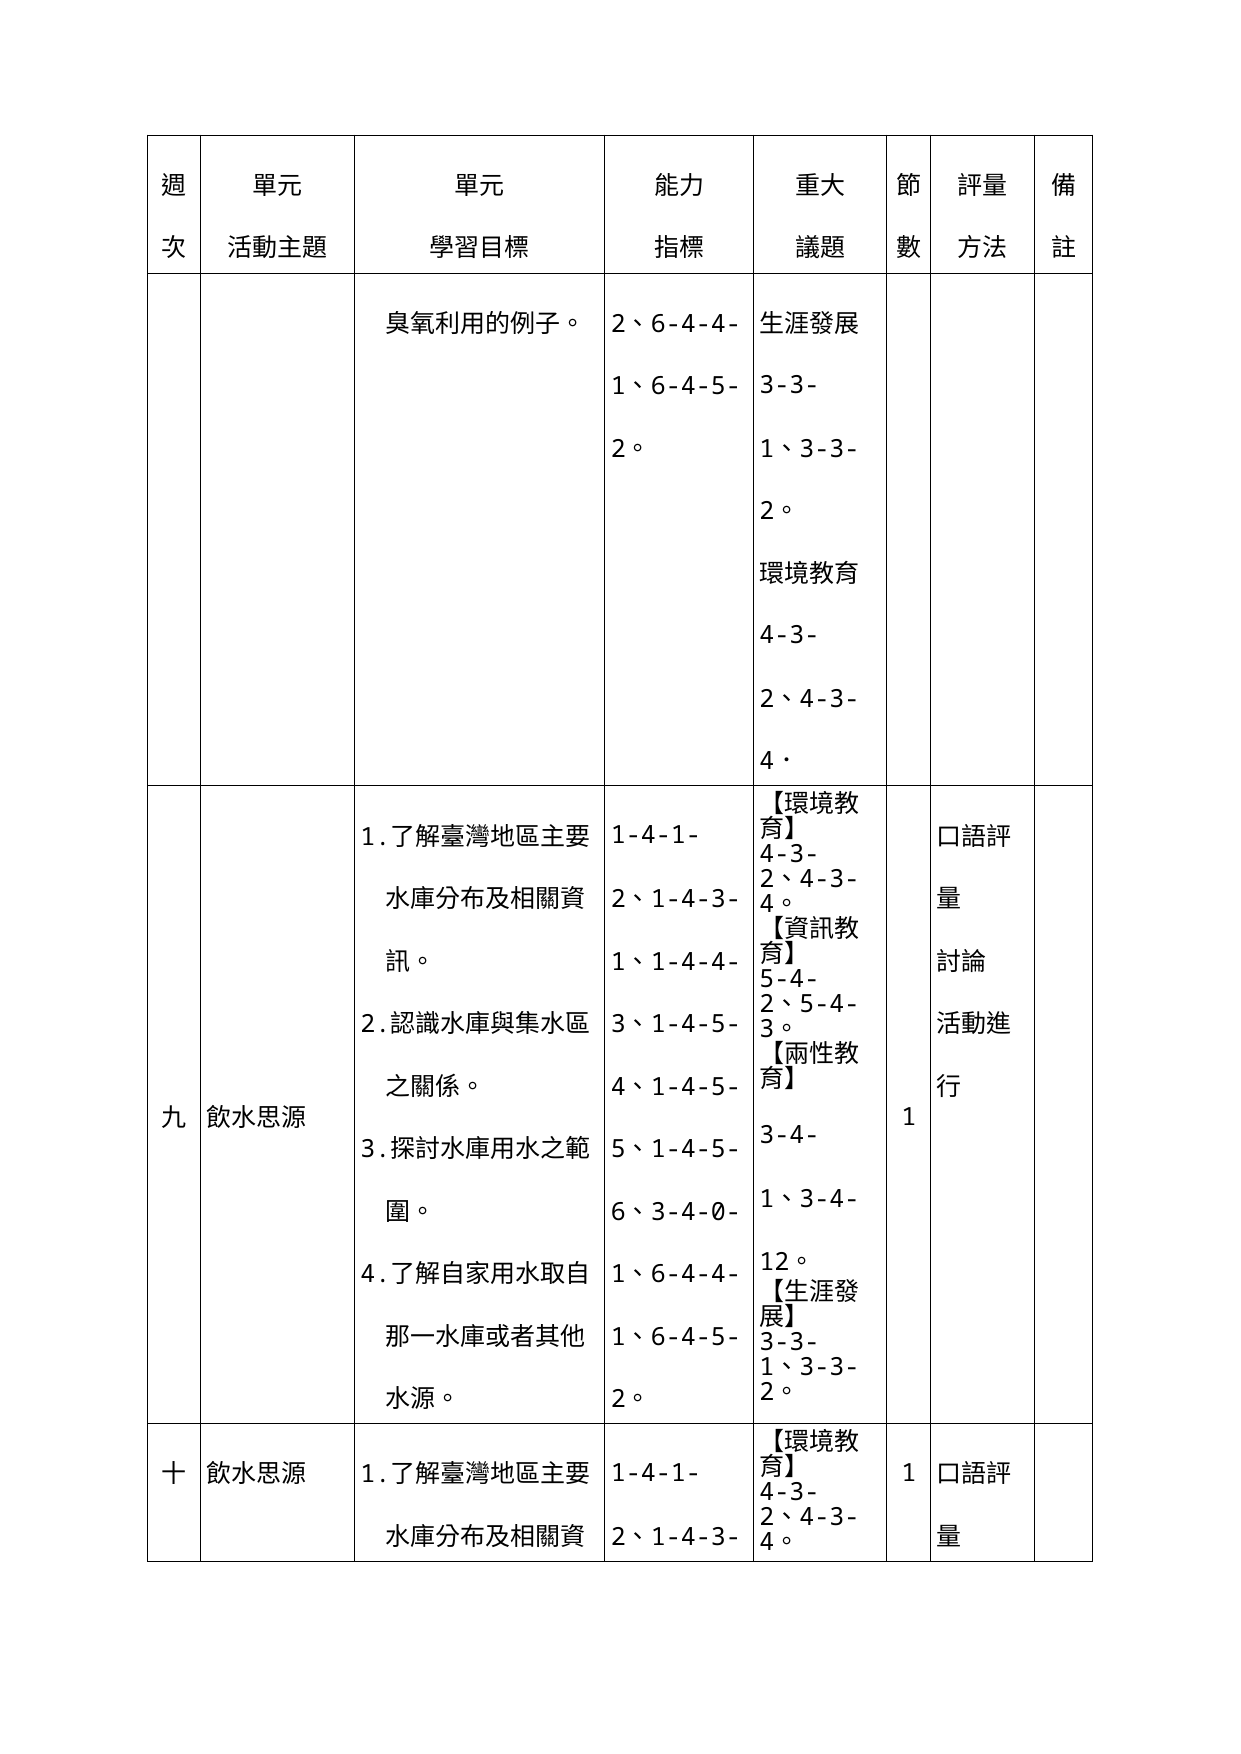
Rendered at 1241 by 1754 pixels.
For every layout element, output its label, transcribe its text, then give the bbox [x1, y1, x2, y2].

table_cell 臭氧利用的例子。 [355, 274, 604, 785]
table_cell 1-4-1-2、1-4-3-1、1-4-4-3、1-4-5-4、1-4-5-5、1-4-5-6、3-4-0-1、6-4-4-1、6-4-5-2。 [605, 786, 753, 1423]
table_cell 1 [887, 1424, 930, 1561]
table_cell 口語評量 [931, 1424, 1034, 1561]
table_cell 口語評量 討論 活動進行 [931, 786, 1034, 1423]
table_header 能力 指標 [605, 136, 753, 272]
table_header 評量 方法 [931, 136, 1034, 272]
table_cell [1035, 1424, 1092, 1561]
table_header 週次 [148, 136, 200, 272]
table_cell [1035, 274, 1092, 785]
table_cell [1035, 786, 1092, 1423]
table_header 單元 活動主題 [201, 136, 354, 272]
table_cell 1 [887, 786, 930, 1423]
table_cell [201, 274, 354, 785]
table_cell 1.了解臺灣地區主要水庫分布及相關資訊。 2.認識水庫與集水區之關係。 3.探討水庫用水之範圍。 4.了解自家用水取自那一水庫或者其他水源。 [355, 786, 604, 1423]
table_cell 飲水思源 [201, 1424, 354, 1561]
table_cell 九 [148, 786, 200, 1423]
table_cell 1-4-1-2、1-4-3- [605, 1424, 753, 1561]
table_cell 飲水思源 [201, 786, 354, 1423]
table_cell [931, 274, 1034, 785]
table_cell 【環境教育】 4-3-2、4-3-4。 [754, 1424, 886, 1561]
table_header 節數 [887, 136, 930, 272]
table_cell 【環境教育】 4-3-2、4-3-4。 【資訊教育】 5-4-2、5-4-3。 【兩性教育】 3-4-1、3-4-12。 【生涯發展】 3-3-1、3-3-2。 [754, 786, 886, 1423]
table_header 重大 議題 [754, 136, 886, 272]
table_cell 十 [148, 1424, 200, 1561]
table_header 備 註 [1035, 136, 1092, 272]
table_cell [887, 274, 930, 785]
table_header 單元 學習目標 [355, 136, 604, 272]
table_cell 生涯發展 3-3-1、3-3-2。 環境教育 4-3-2、4-3-4． [754, 274, 886, 785]
table_cell 2、6-4-4-1、6-4-5-2。 [605, 274, 753, 785]
table_cell 1.了解臺灣地區主要水庫分布及相關資 [355, 1424, 604, 1561]
table_cell [148, 274, 200, 785]
